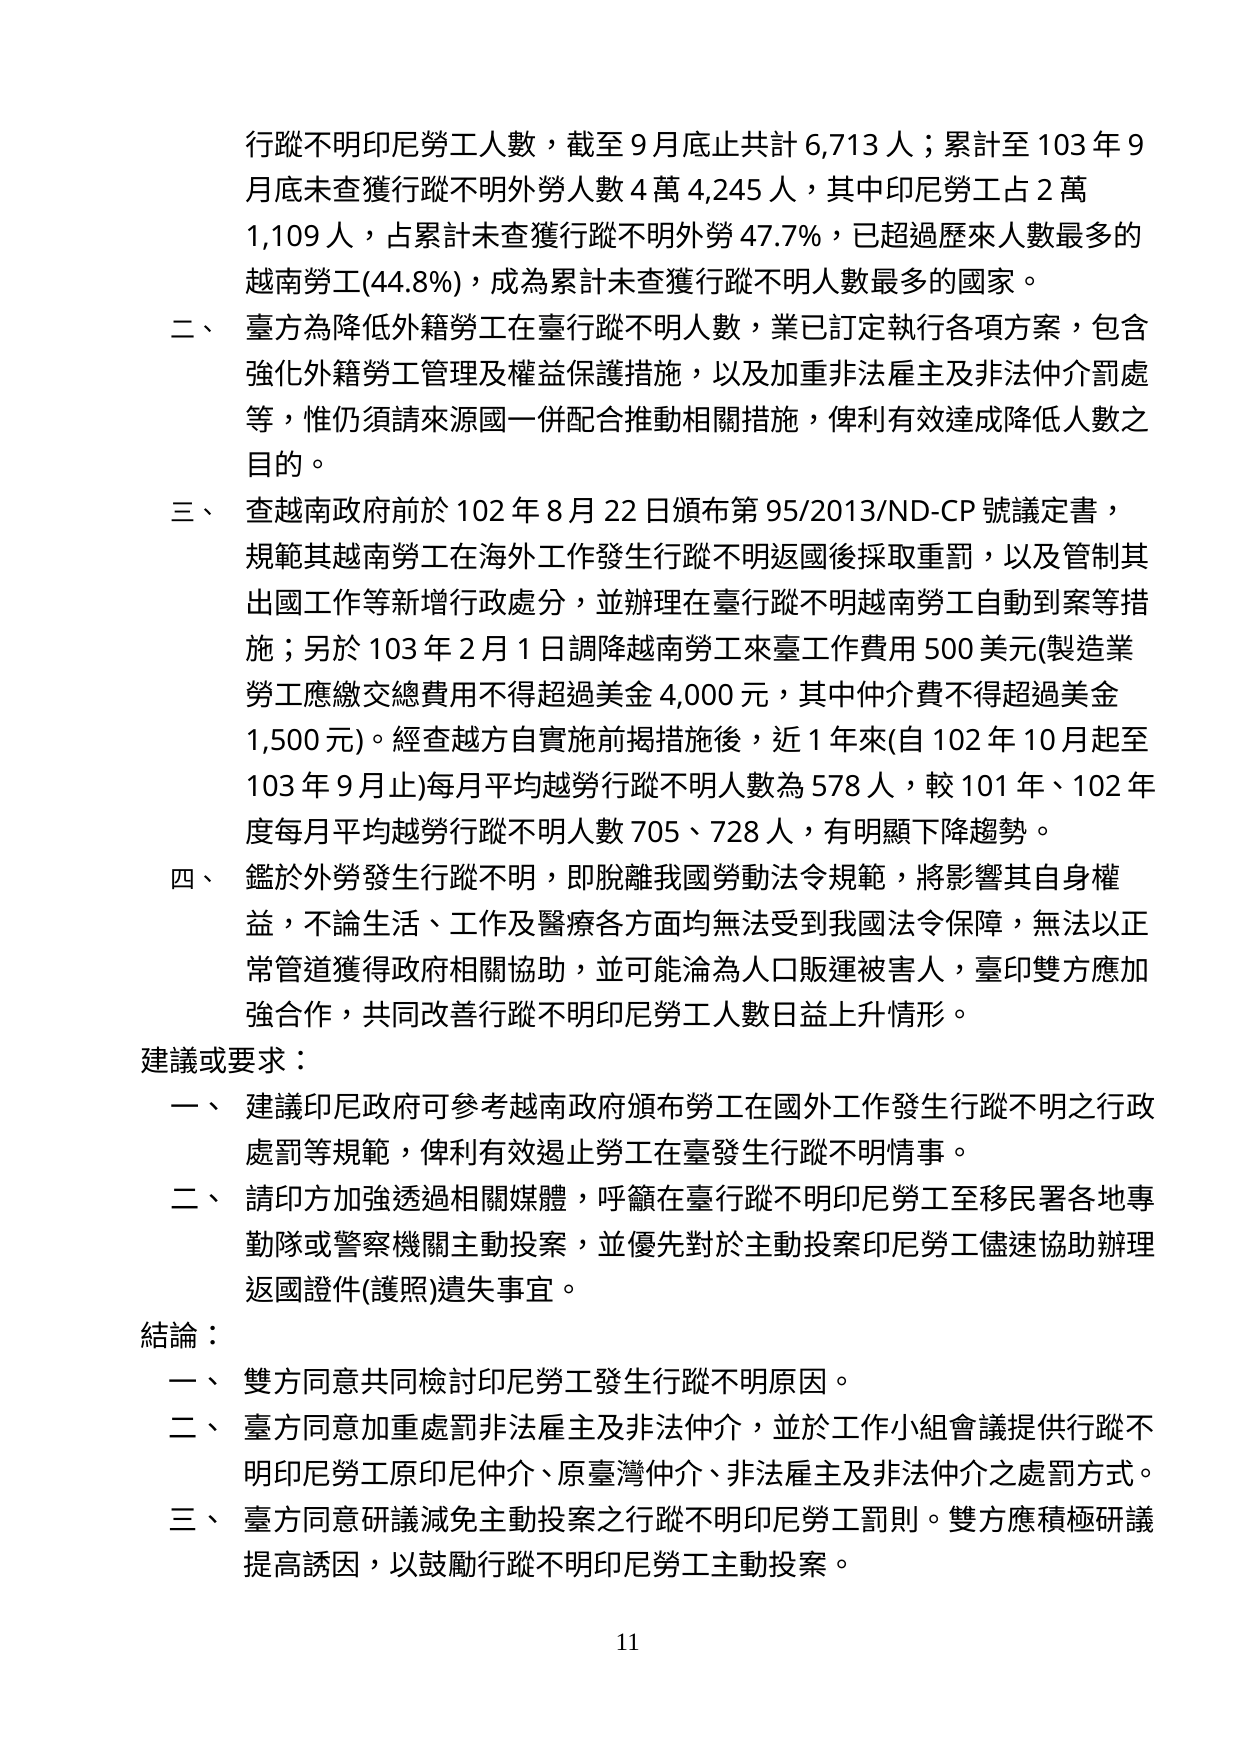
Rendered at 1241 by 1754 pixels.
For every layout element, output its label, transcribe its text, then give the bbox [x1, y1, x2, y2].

table_cell 行蹤不明印尼勞工人數，截至9月底止共計6,713人；累計至103年9月底未查獲行蹤不明外勞人數4萬4,245人，其中印尼勞工占2萬1,109人，占累計未查獲行蹤不明外勞47.7%，已超過歷來人數最多的越南勞工(44.8%)，成為累計未查獲行蹤不明人數最多的國家。 臺方為降低外籍勞工在臺行蹤不明人數，業已訂定執行各項方案，包含強化外籍勞工管理及權益保護措施，以及加重非法雇主及非法仲介罰處等，惟仍須請來源國一併配合推動相關措施，俾利有效達成降低人數之目的。 查越南政府前於102年8月22日頒布第95/2013/ND-CP號議定書，規範其越南勞工在海外工作發生行蹤不明返國後採取重罰，以及管制其出國工作等新增行政處分，並辦理在臺行蹤不明越南勞工自動到案等措施；另於103年2月1日調降越南勞工來臺工作費用500美元(製造業勞工應繳交總費用不得超過美金4,000元，其中仲介費不得超過美金1,500元)。經查越方自實施前揭措施後，近1年來(自102年10月起至103年9月止)每月平均越勞行蹤不明人數為578人，較101年、102年度每月平均越勞行蹤不明人數705、728人，有明顯下降趨勢。 鑑於外勞發生行蹤不明，即脫離我國勞動法令規範，將影響其自身權益，不論生活、工作及醫療各方面均無法受到我國法令保障，無法以正常管道獲得政府相關協助，並可能淪為人口販運被害人，臺印雙方應加強合作，共同改善行蹤不明印尼勞工人數日益上升情形。 [129, 118, 1168, 1035]
table_cell 建議或要求： 建議印尼政府可參考越南政府頒布勞工在國外工作發生行蹤不明之行政處罰等規範，俾利有效遏止勞工在臺發生行蹤不明情事。 請印方加強透過相關媒體，呼籲在臺行蹤不明印尼勞工至移民署各地專勤隊或警察機關主動投案，並優先對於主動投案印尼勞工儘速協助辦理返國證件(護照)遺失事宜。 [129, 1035, 1168, 1310]
table_cell 結論： 雙方同意共同檢討印尼勞工發生行蹤不明原因。 臺方同意加重處罰非法雇主及非法仲介，並於工作小組會議提供行蹤不明印尼勞工原印尼仲介、原臺灣仲介、非法雇主及非法仲介之處罰方式。 臺方同意研議減免主動投案之行蹤不明印尼勞工罰則。雙方應積極研議提高誘因，以鼓勵行蹤不明印尼勞工主動投案。 印方同意在工作小組會議中提供關於行蹤不明印勞返國後之懲處方式。 [129, 1310, 1168, 1585]
